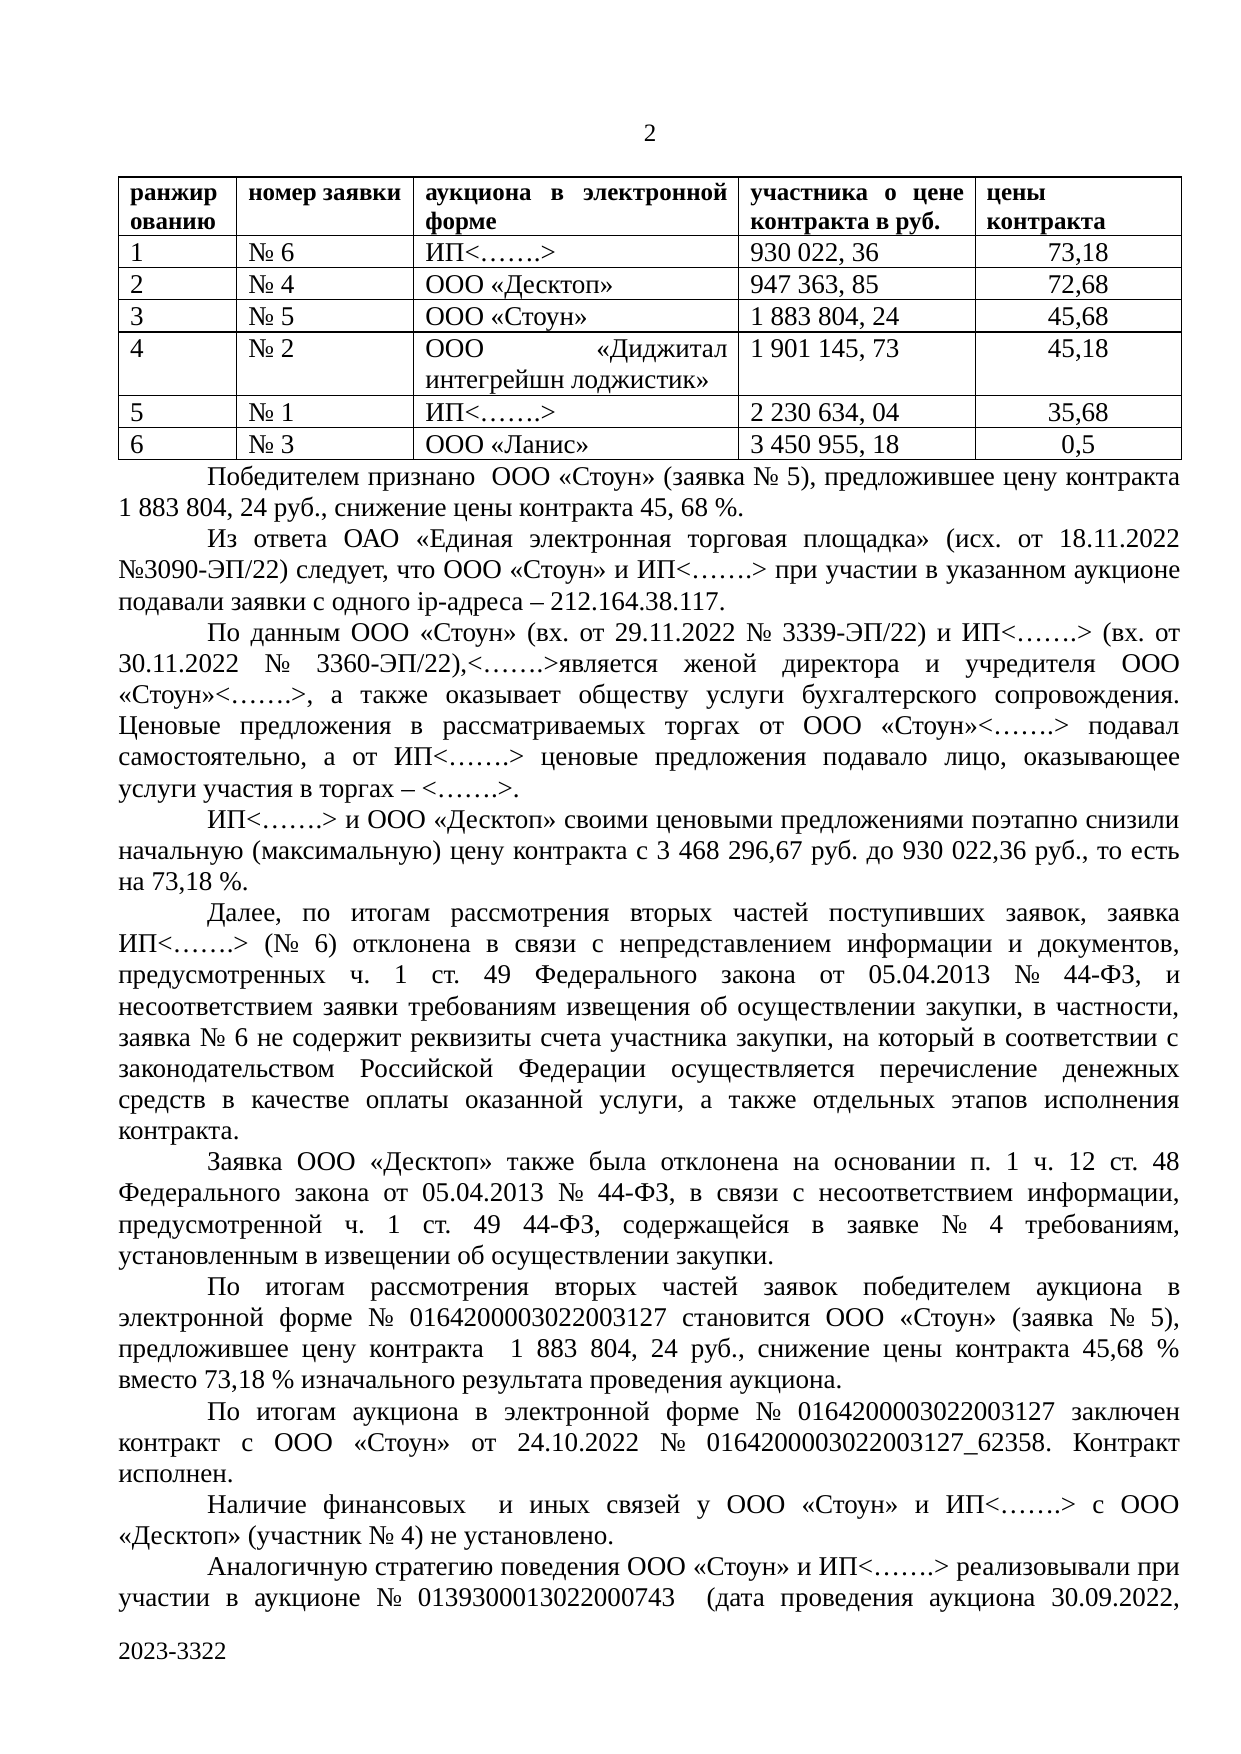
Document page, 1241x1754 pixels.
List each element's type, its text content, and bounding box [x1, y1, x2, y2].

table_header цены контракта [976, 178, 1181, 235]
table_cell 5 [119, 396, 236, 427]
table_cell 947 363, 85 [739, 268, 975, 299]
table_cell № 6 [237, 236, 413, 267]
text Победителем признано ООО «Стоун» (заявка № 5), предложившее цену контракта 1 883 804, 24 руб., снижение цены контракта 45, 68 %. [118, 460, 1181, 522]
text Заявка ООО «Десктоп» также была отклонена на основании п. 1 ч. 12 ст. 48 Федерального закона от 05.04.2013 № 44-ФЗ, в связи с несоответствием информации, предусмотренной ч. 1 ст. 49 44-ФЗ, содержащейся в заявке № 4 требованиям, установленным в извещении об осуществлении закупки. [118, 1145, 1181, 1270]
table_cell 35,68 [976, 396, 1181, 427]
table_cell № 4 [237, 268, 413, 299]
table_cell 2 [119, 268, 236, 299]
text Из ответа ОАО «Единая электронная торговая площадка» (исх. от 18.11.2022 №3090-ЭП/22) следует, что ООО «Стоун» и ИП<…….> при участии в указанном аукционе подавали заявки с одного ip-адреса – 212.164.38.117. [118, 522, 1181, 616]
text По итогам аукциона в электронной форме № 0164200003022003127 заключен контракт с ООО «Стоун» от 24.10.2022 № 0164200003022003127_62358. Контракт исполнен. [118, 1394, 1181, 1488]
table_cell ООО «Стоун» [414, 300, 738, 331]
table_cell 3 [119, 300, 236, 331]
text По итогам рассмотрения вторых частей заявок победителем аукциона в электронной форме № 0164200003022003127 становится ООО «Стоун» (заявка № 5), предложившее цену контракта 1 883 804, 24 руб., снижение цены контракта 45,68 % вместо 73,18 % изначального результата проведения аукциона. [118, 1270, 1181, 1394]
table_cell 1 901 145, 73 [739, 333, 975, 395]
table_cell 45,18 [976, 333, 1181, 395]
table_cell ИП<…….> [414, 396, 738, 427]
table_cell 4 [119, 333, 236, 395]
table_cell 2 230 634, 04 [739, 396, 975, 427]
table_cell № 2 [237, 333, 413, 395]
table_cell 72,68 [976, 268, 1181, 299]
table_cell 73,18 [976, 236, 1181, 267]
table_header номер заявки [237, 178, 413, 235]
text Далее, по итогам рассмотрения вторых частей поступивших заявок, заявка ИП<…….> (№ 6) отклонена в связи с непредставлением информации и документов, предусмотренных ч. 1 ст. 49 Федерального закона от 05.04.2013 № 44-ФЗ, и несоответствием заявки требованиям извещения об осуществлении закупки, в частности, заявка № 6 не содержит реквизиты счета участника закупки, на который в соответствии с законодательством Российской Федерации осуществляется перечисление денежных средств в качестве оплаты оказанной услуги, а также отдельных этапов исполнения контракта. [118, 896, 1181, 1145]
table_cell 6 [119, 428, 236, 459]
table_cell ИП<…….> [414, 236, 738, 267]
table_cell № 3 [237, 428, 413, 459]
text ИП<…….> и ООО «Десктоп» своими ценовыми предложениями поэтапно снизили начальную (максимальную) цену контракта с 3 468 296,67 руб. до 930 022,36 руб., то есть на 73,18 %. [118, 803, 1181, 896]
table_cell 1 883 804, 24 [739, 300, 975, 331]
text Аналогичную стратегию поведения ООО «Стоун» и ИП<…….> реализовывали при участии в аукционе № 0139300013022000743 (дата проведения аукциона 30.09.2022, [118, 1550, 1181, 1613]
table_cell 1 [119, 236, 236, 267]
table_cell № 1 [237, 396, 413, 427]
table_header ранжированию [119, 178, 236, 235]
table_cell ООО «Ланис» [414, 428, 738, 459]
table_header аукциона в электронной форме [414, 178, 738, 235]
table_cell 0,5 [976, 428, 1181, 459]
text По данным ООО «Стоун» (вх. от 29.11.2022 № 3339-ЭП/22) и ИП<…….> (вх. от 30.11.2022 № 3360-ЭП/22),<…….>является женой директора и учредителя ООО «Стоун»<…….>, а также оказывает обществу услуги бухгалтерского сопровождения. Ценовые предложения в рассматриваемых торгах от ООО «Стоун»<…….> подавал самостоятельно, а от ИП<…….> ценовые предложения подавало лицо, оказывающее услуги участия в торгах – <…….>. [118, 616, 1181, 803]
table_cell 3 450 955, 18 [739, 428, 975, 459]
table_cell 930 022, 36 [739, 236, 975, 267]
table_cell 45,68 [976, 300, 1181, 331]
table_cell ООО «Десктоп» [414, 268, 738, 299]
table_cell № 5 [237, 300, 413, 331]
table_header участника о цене контракта в руб. [739, 178, 975, 235]
table_cell ООО «Диджитал интегрейшн лоджистик» [414, 333, 738, 395]
text Наличие финансовых и иных связей у ООО «Стоун» и ИП<…….> с ООО «Десктоп» (участник № 4) не установлено. [118, 1488, 1181, 1550]
